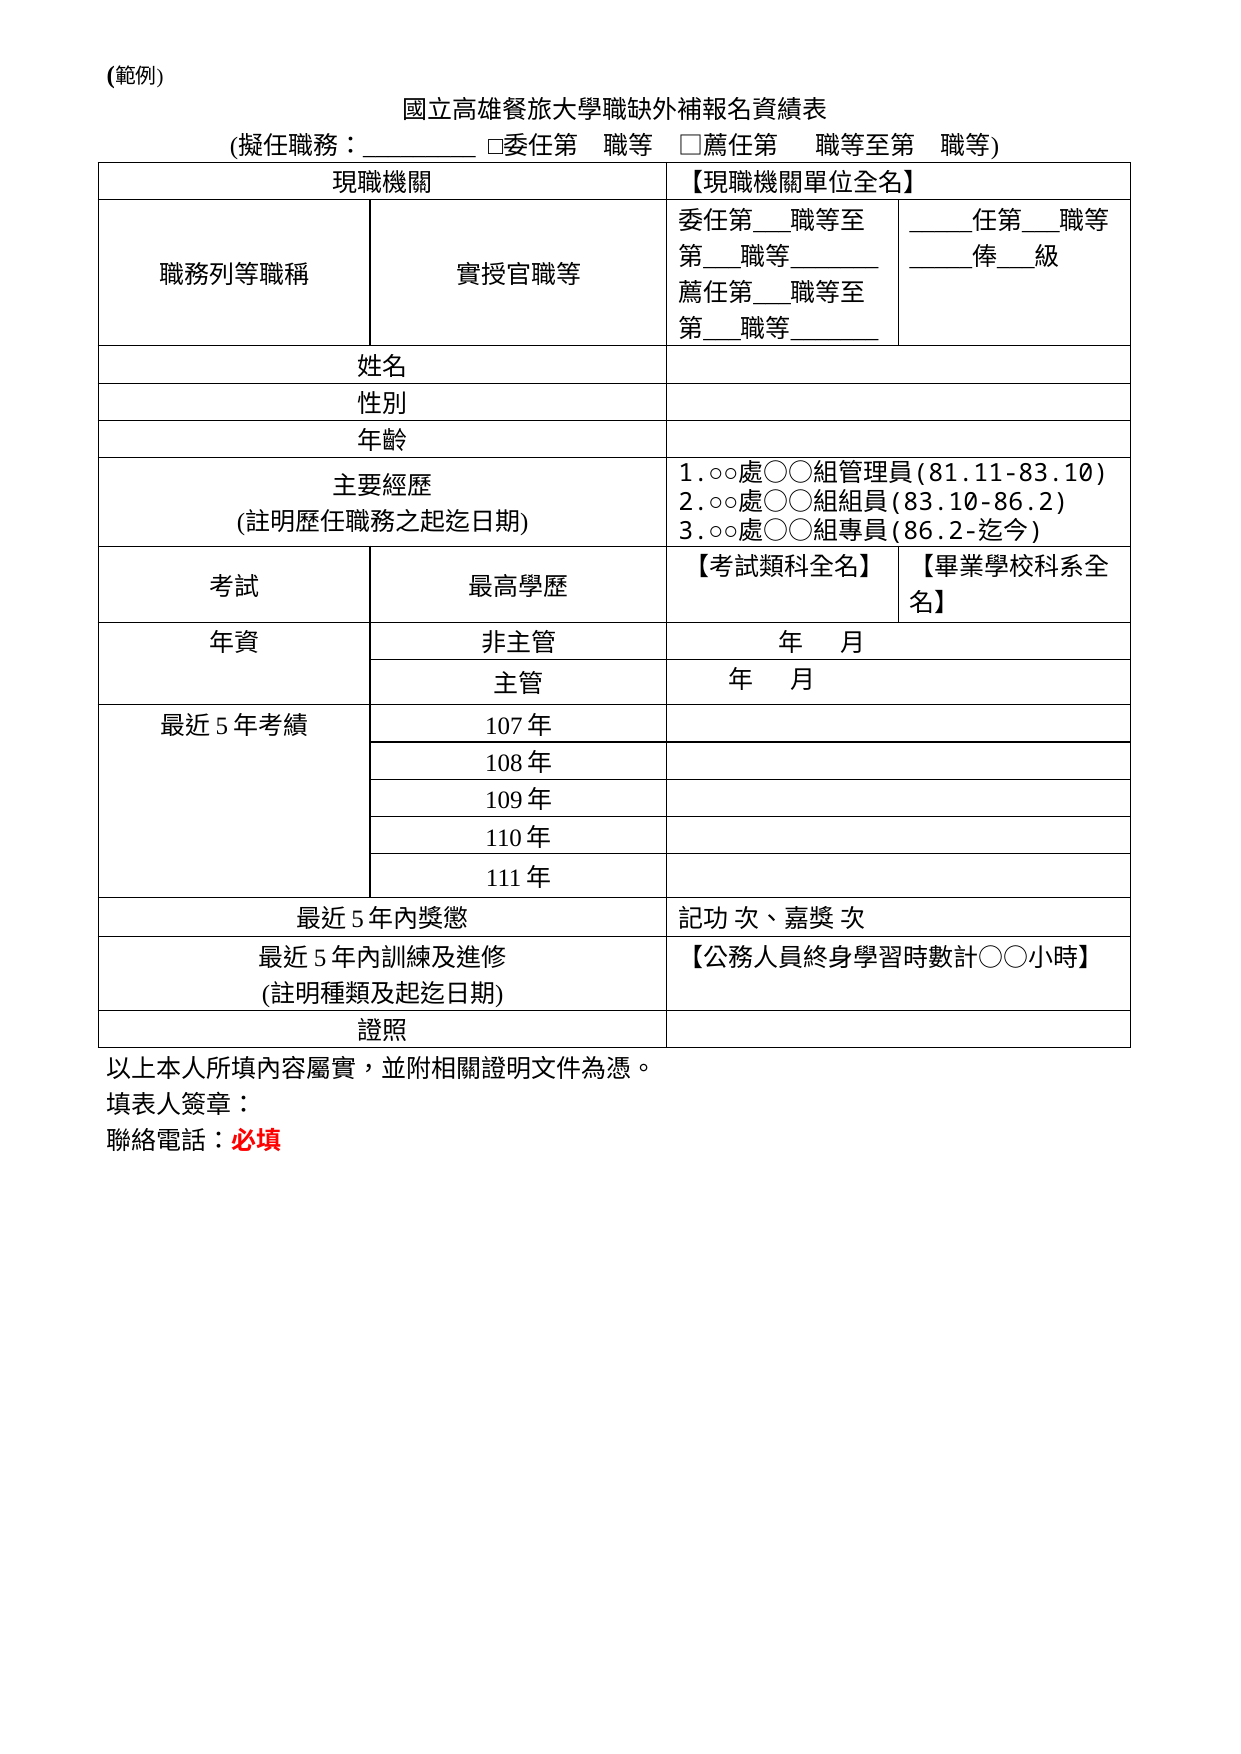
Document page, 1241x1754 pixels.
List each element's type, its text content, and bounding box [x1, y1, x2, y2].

text 填表人簽章： [106, 1084, 1122, 1121]
table_cell 【畢業學校科系全名】 [899, 547, 1130, 622]
table_cell 年資 [99, 623, 369, 704]
table_cell 委任第___職等至 第___職等_______ 薦任第___職等至 第___職等_______ [667, 200, 898, 345]
table_cell 年 月 [667, 623, 1130, 659]
table_cell [667, 421, 1130, 457]
table_cell 記功 次、嘉獎 次 [667, 898, 1130, 936]
table_header 現職機關 [99, 163, 666, 199]
table_cell 年齡 [99, 421, 666, 457]
table_cell [667, 743, 1130, 779]
table_cell [667, 346, 1130, 382]
table_cell 111年 [371, 854, 666, 897]
table_cell 姓名 [99, 346, 666, 382]
text 國立高雄餐旅大學職缺外補報名資績表 [106, 89, 1122, 126]
table_cell 最近5年內訓練及進修 (註明種類及起迄日期) [99, 937, 666, 1010]
table_cell 109年 [371, 780, 666, 816]
table_cell 1.○○處○○組管理員(81.11-83.10) 2.○○處○○組組員(83.10-86.2) 3.○○處○○組專員(86.2-迄今) [667, 458, 1130, 546]
table_cell 最近5年內獎懲 [99, 898, 666, 936]
table_cell 最近5年考績 [99, 705, 369, 897]
table_cell [667, 1011, 1130, 1047]
table_cell [667, 384, 1130, 420]
table_cell _____任第___職等_____俸___級 [899, 200, 1130, 345]
table_cell 【考試類科全名】 [667, 547, 898, 622]
table_cell 實授官職等 [371, 200, 666, 345]
table_cell 107年 [371, 705, 666, 741]
table_cell [667, 705, 1130, 741]
table_cell 主要經歷 (註明歷任職務之起迄日期) [99, 458, 666, 546]
text 以上本人所填內容屬實，並附相關證明文件為憑。 [106, 1048, 1122, 1084]
table_cell [667, 780, 1130, 816]
text (範例) [106, 59, 1122, 89]
table_cell 主管 [371, 660, 666, 704]
table_cell 職務列等職稱 [99, 200, 369, 345]
table_cell 性別 [99, 384, 666, 420]
table_header 【現職機關單位全名】 [667, 163, 1130, 199]
table_cell 110年 [371, 817, 666, 853]
table_cell [667, 854, 1130, 897]
table_cell 【公務人員終身學習時數計○○小時】 [667, 937, 1130, 1010]
table_cell 考試 [99, 547, 369, 622]
text 聯絡電話：必填 [106, 1121, 1122, 1157]
table_cell 108年 [371, 743, 666, 779]
table_cell [667, 817, 1130, 853]
table_cell 證照 [99, 1011, 666, 1047]
table_cell 年 月 [667, 660, 1130, 704]
table_cell 最高學歷 [371, 547, 666, 622]
text (擬任職務：_________ □委任第 職等 □薦任第 職等至第 職等) [106, 126, 1122, 162]
table_cell 非主管 [371, 623, 666, 659]
